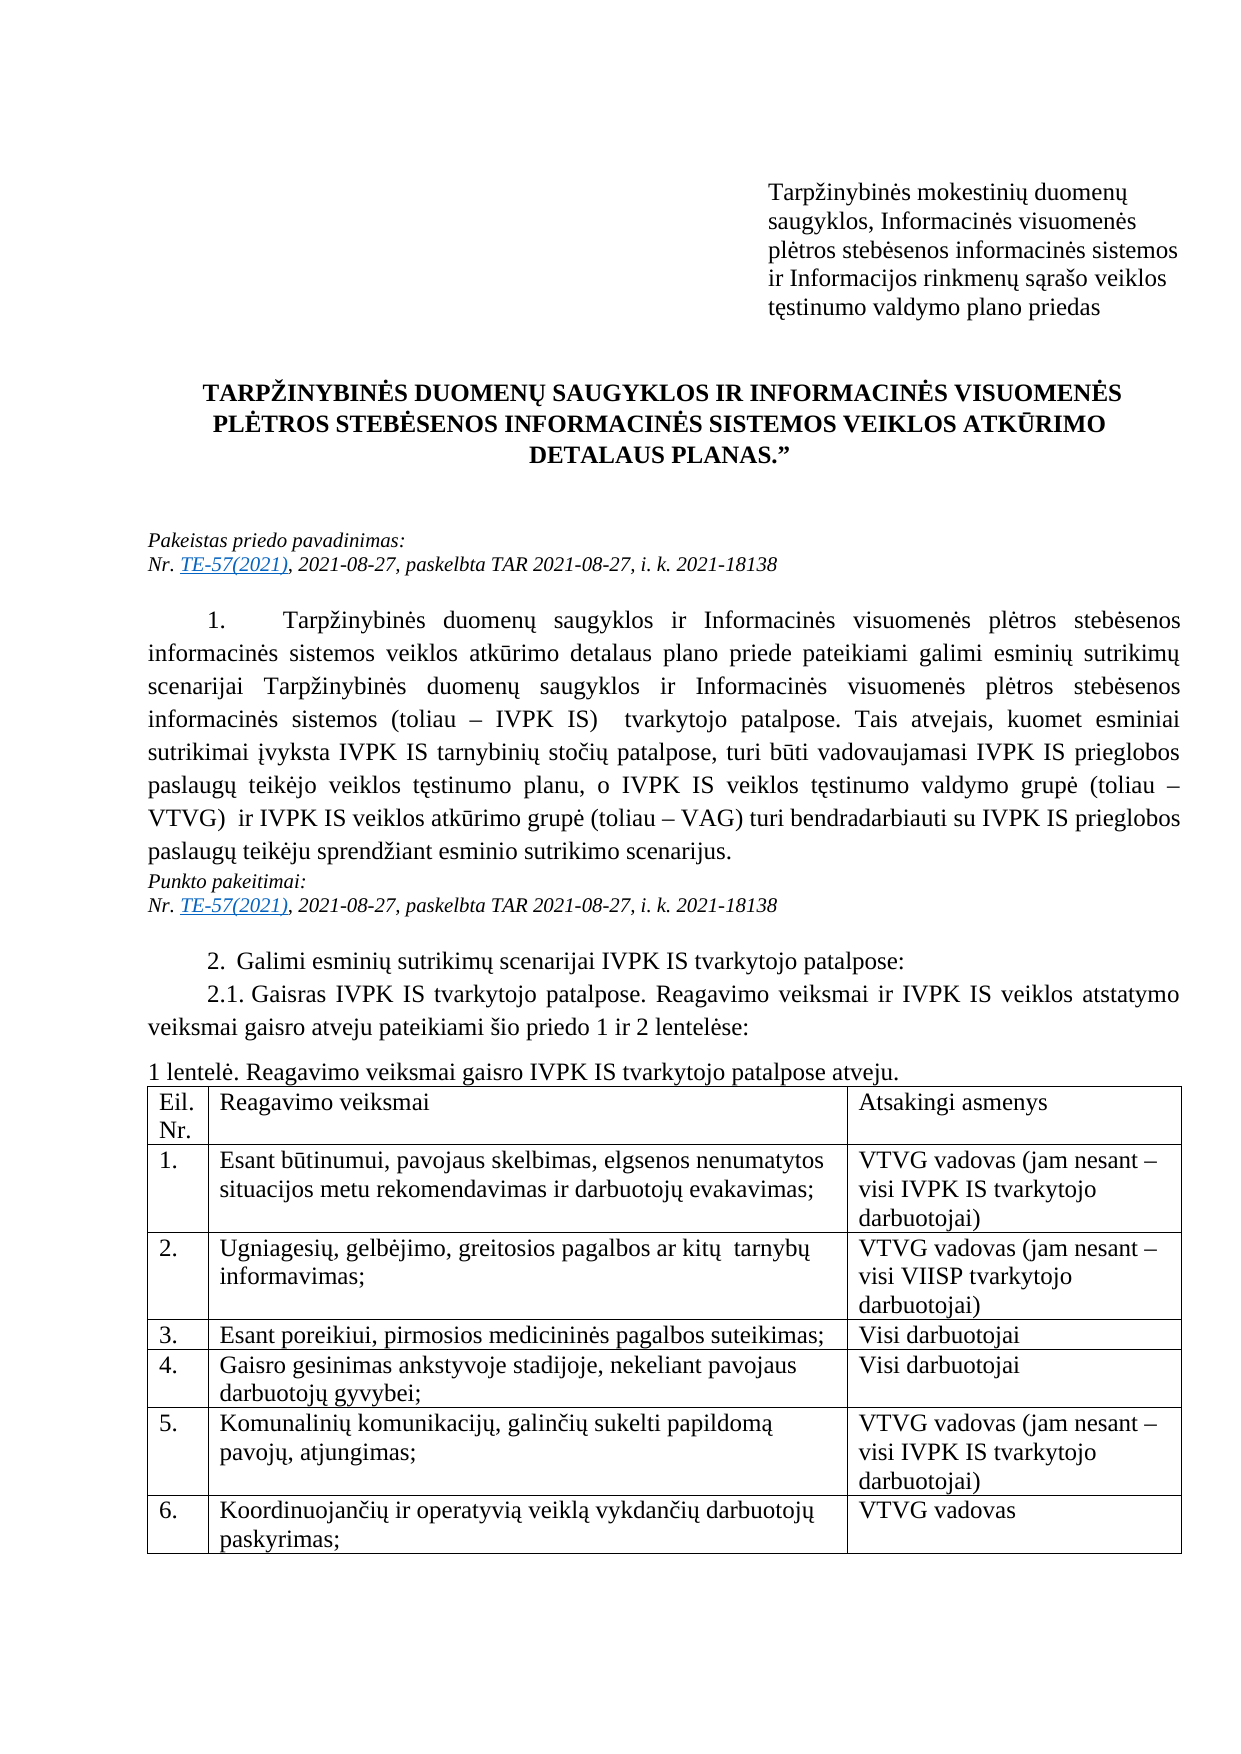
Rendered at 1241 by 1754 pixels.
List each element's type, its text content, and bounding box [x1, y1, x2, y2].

table_cell 2. [148, 1233, 208, 1319]
table_header Reagavimo veiksmai [209, 1087, 847, 1144]
text Tarpžinybinės mokestinių duomenų saugyklos, Informacinės visuomenės plėtros stebėsenos informacinės sistemos ir Informacijos rinkmenų sąrašo veiklos tęstinumo valdymo plano priedas [768, 177, 1196, 321]
table_cell Esant būtinumui, pavojaus skelbimas, elgsenos nenumatytos situacijos metu rekomendavimas ir darbuotojų evakavimas; [209, 1145, 847, 1232]
table_cell Ugniagesių, gelbėjimo, greitosios pagalbos ar kitų tarnybų informavimas; [209, 1233, 847, 1319]
table_cell 3. [148, 1320, 208, 1349]
table_cell Visi darbuotojai [848, 1320, 1181, 1349]
table_cell Visi darbuotojai [848, 1350, 1181, 1407]
text Punkto pakeitimai: [148, 869, 1181, 893]
table_cell 4. [148, 1350, 208, 1407]
table_cell 1. [148, 1145, 208, 1232]
table_cell 6. [148, 1496, 208, 1553]
table_cell Gaisro gesinimas ankstyvoje stadijoje, nekeliant pavojaus darbuotojų gyvybei; [209, 1350, 847, 1407]
table_header Atsakingi asmenys [848, 1087, 1181, 1144]
table_cell Komunalinių komunikacijų, galinčių sukelti papildomą pavojų, atjungimas; [209, 1408, 847, 1494]
table_cell Koordinuojančių ir operatyvią veiklą vykdančių darbuotojų paskyrimas; [209, 1496, 847, 1553]
text Pakeistas priedo pavadinimas: [148, 528, 1181, 552]
table_cell 5. [148, 1408, 208, 1494]
text 2.1. Gaisras IVPK IS tvarkytojo patalpose. Reagavimo veiksmai ir IVPK IS veiklos atstatymo veiksmai gaisro atveju pateikiami šio priedo 1 ir 2 lentelėse: [148, 979, 1181, 1041]
table_cell VTVG vadovas (jam nesant – visi IVPK IS tvarkytojo darbuotojai) [848, 1145, 1181, 1232]
table_cell VTVG vadovas [848, 1496, 1181, 1553]
text 1. Tarpžinybinės duomenų saugyklos ir Informacinės visuomenės plėtros stebėsenos informacinės sistemos veiklos atkūrimo detalaus plano priede pateikiami galimi esminių sutrikimų scenarijai Tarpžinybinės duomenų saugyklos ir Informacinės visuomenės plėtros stebėsenos informacinės sistemos (toliau – IVPK IS) tvarkytojo patalpose. Tais atvejais, kuomet esminiai sutrikimai įvyksta IVPK IS tarnybinių stočių patalpose, turi būti vadovaujamasi IVPK IS prieglobos paslaugų teikėjo veiklos tęstinumo planu, o IVPK IS veiklos tęstinumo valdymo grupė (toliau – VTVG) ir IVPK IS veiklos atkūrimo grupė (toliau – VAG) turi bendradarbiauti su IVPK IS prieglobos paslaugų teikėju sprendžiant esminio sutrikimo scenarijus. [148, 605, 1181, 865]
table_cell VTVG vadovas (jam nesant – visi VIISP tvarkytojo darbuotojai) [848, 1233, 1181, 1319]
text Nr. TE-57(2021), 2021-08-27, paskelbta TAR 2021-08-27, i. k. 2021-18138 [148, 552, 1181, 576]
text 1 lentelė. Reagavimo veiksmai gaisro IVPK IS tvarkytojo patalpose atveju. [148, 1057, 1181, 1086]
table_header Eil. Nr. [148, 1087, 208, 1144]
text Nr. TE-57(2021), 2021-08-27, paskelbta TAR 2021-08-27, i. k. 2021-18138 [148, 893, 1181, 917]
table_cell VTVG vadovas (jam nesant – visi IVPK IS tvarkytojo darbuotojai) [848, 1408, 1181, 1494]
table_cell Esant poreikiui, pirmosios medicininės pagalbos suteikimas; [209, 1320, 847, 1349]
text 2. Galimi esminių sutrikimų scenarijai IVPK IS tvarkytojo patalpose: [148, 946, 1181, 975]
text TARPŽINYBINĖS DUOMENŲ SAUGYKLOS IR INFORMACINĖS VISUOMENĖS PLĖTROS STEBĖSENOS INFORMACINĖS SISTEMOS VEIKLOS ATKŪRIMO DETALAUS PLANAS.” [158, 378, 1161, 469]
